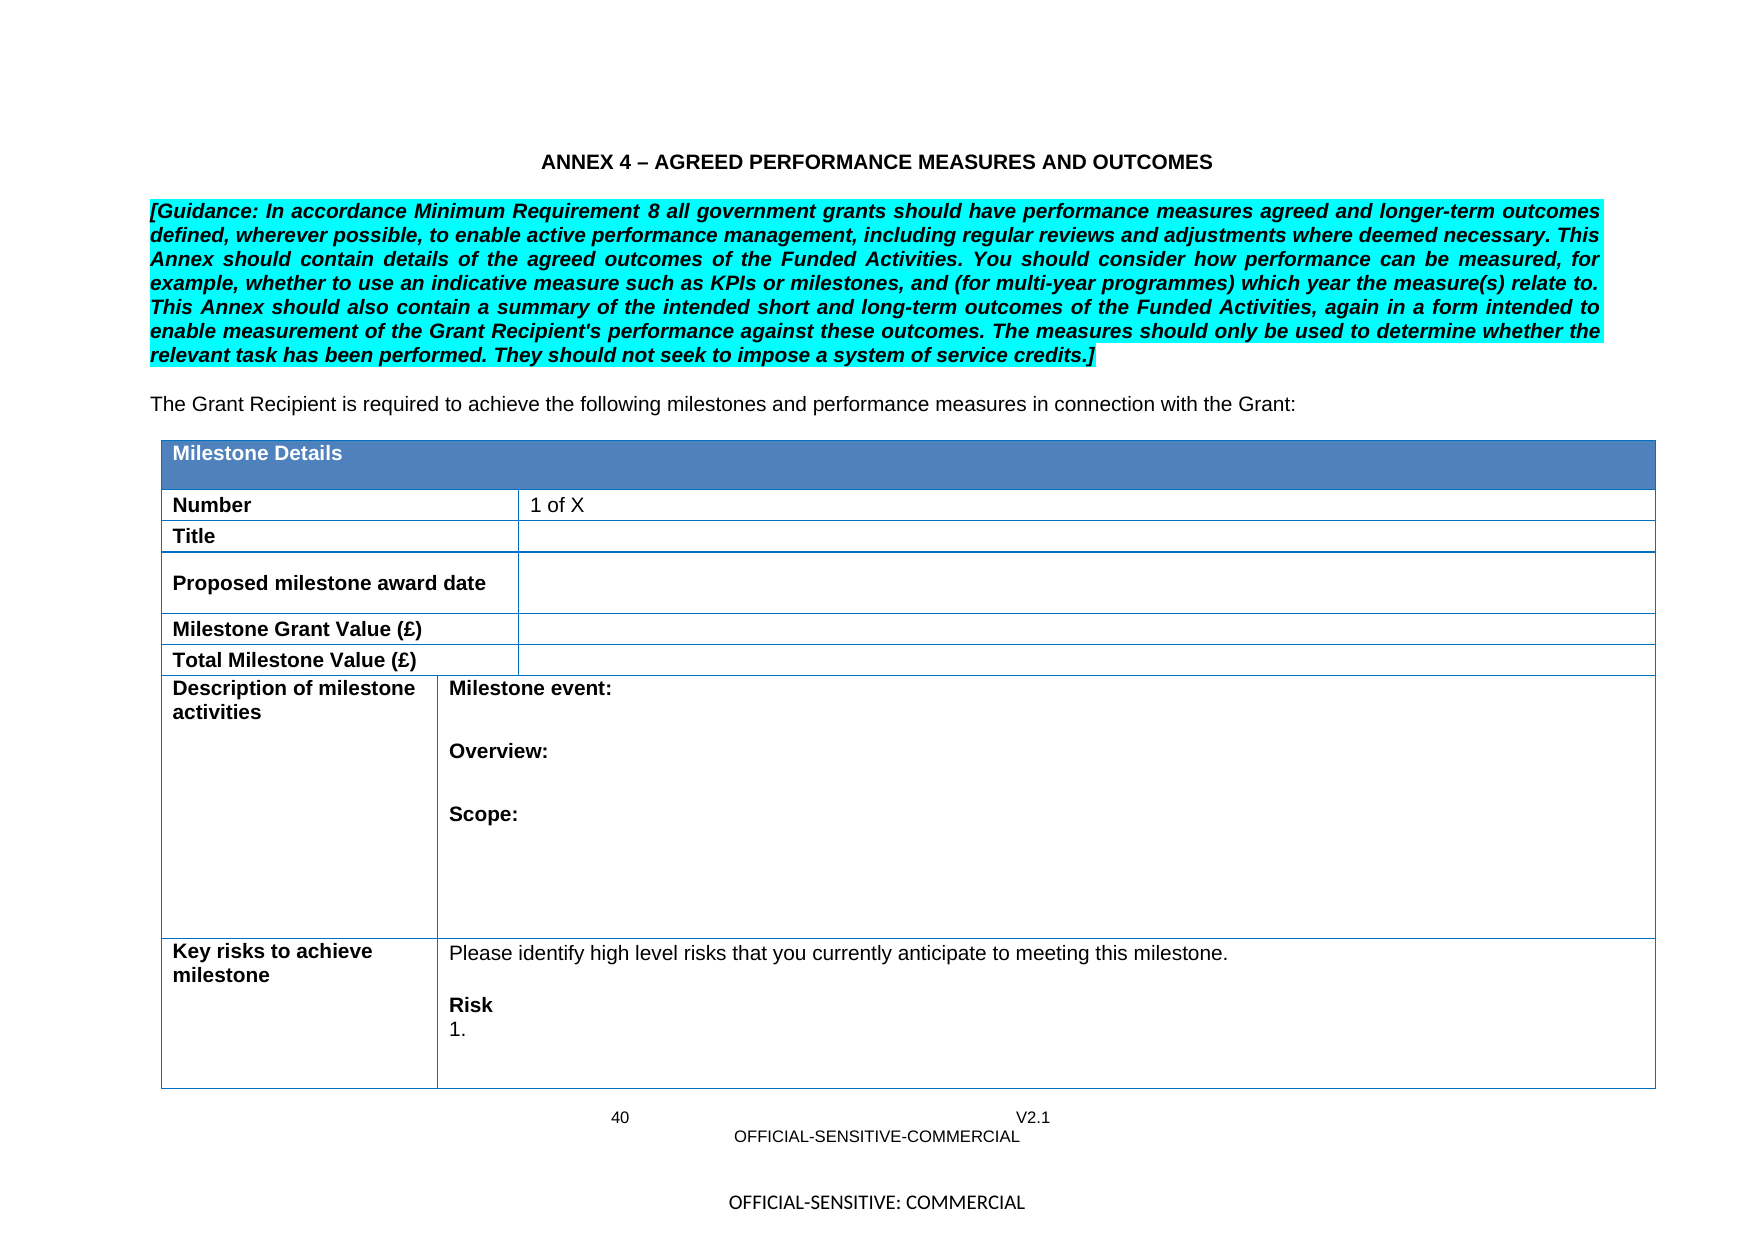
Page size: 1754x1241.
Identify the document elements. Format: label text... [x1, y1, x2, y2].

table_cell Proposed milestone award date [162, 553, 518, 613]
table_cell [519, 521, 1655, 551]
table_cell Total Milestone Value (£) [162, 645, 518, 675]
table_cell Number [162, 490, 518, 520]
table_cell 1 of X [519, 490, 1655, 520]
text The Grant Recipient is required to achieve the following milestones and performance measures in connection with the Grant: [150, 392, 1604, 416]
table_header Milestone Details [162, 441, 1655, 489]
table_cell [519, 614, 1655, 644]
table_cell Milestone event: Overview: Scope: [438, 676, 1655, 938]
table_cell Description of milestone activities [162, 676, 437, 938]
table_cell Title [162, 521, 518, 551]
table_cell Key risks to achieve milestone [162, 939, 437, 1087]
table_cell Milestone Grant Value (£) [162, 614, 518, 644]
table_cell [519, 645, 1655, 675]
text [Guidance: In accordance Minimum Requirement 8 all government grants should have performance measures agreed and longer-term outcomes defined, wherever possible, to enable active performance management, including regular reviews and adjustments where deemed necessary. This Annex should contain details of the agreed outcomes of the Funded Activities. You should consider how performance can be measured, for example, whether to use an indicative measure such as KPIs or milestones, and (for multi-year programmes) which year the measure(s) relate to. This Annex should also contain a summary of the intended short and long-term outcomes of the Funded Activities, again in a form intended to enable measurement of the Grant Recipient's performance against these outcomes. The measures should only be used to determine whether the relevant task has been performed. They should not seek to impose a system of service credits.] [150, 199, 1604, 367]
table_cell Please identify high level risks that you currently anticipate to meeting this milestone. Risk 1. [438, 939, 1655, 1087]
table_cell [519, 553, 1655, 613]
text ANNEX 4 – AGREED PERFORMANCE MEASURES AND OUTCOMES [150, 150, 1604, 174]
